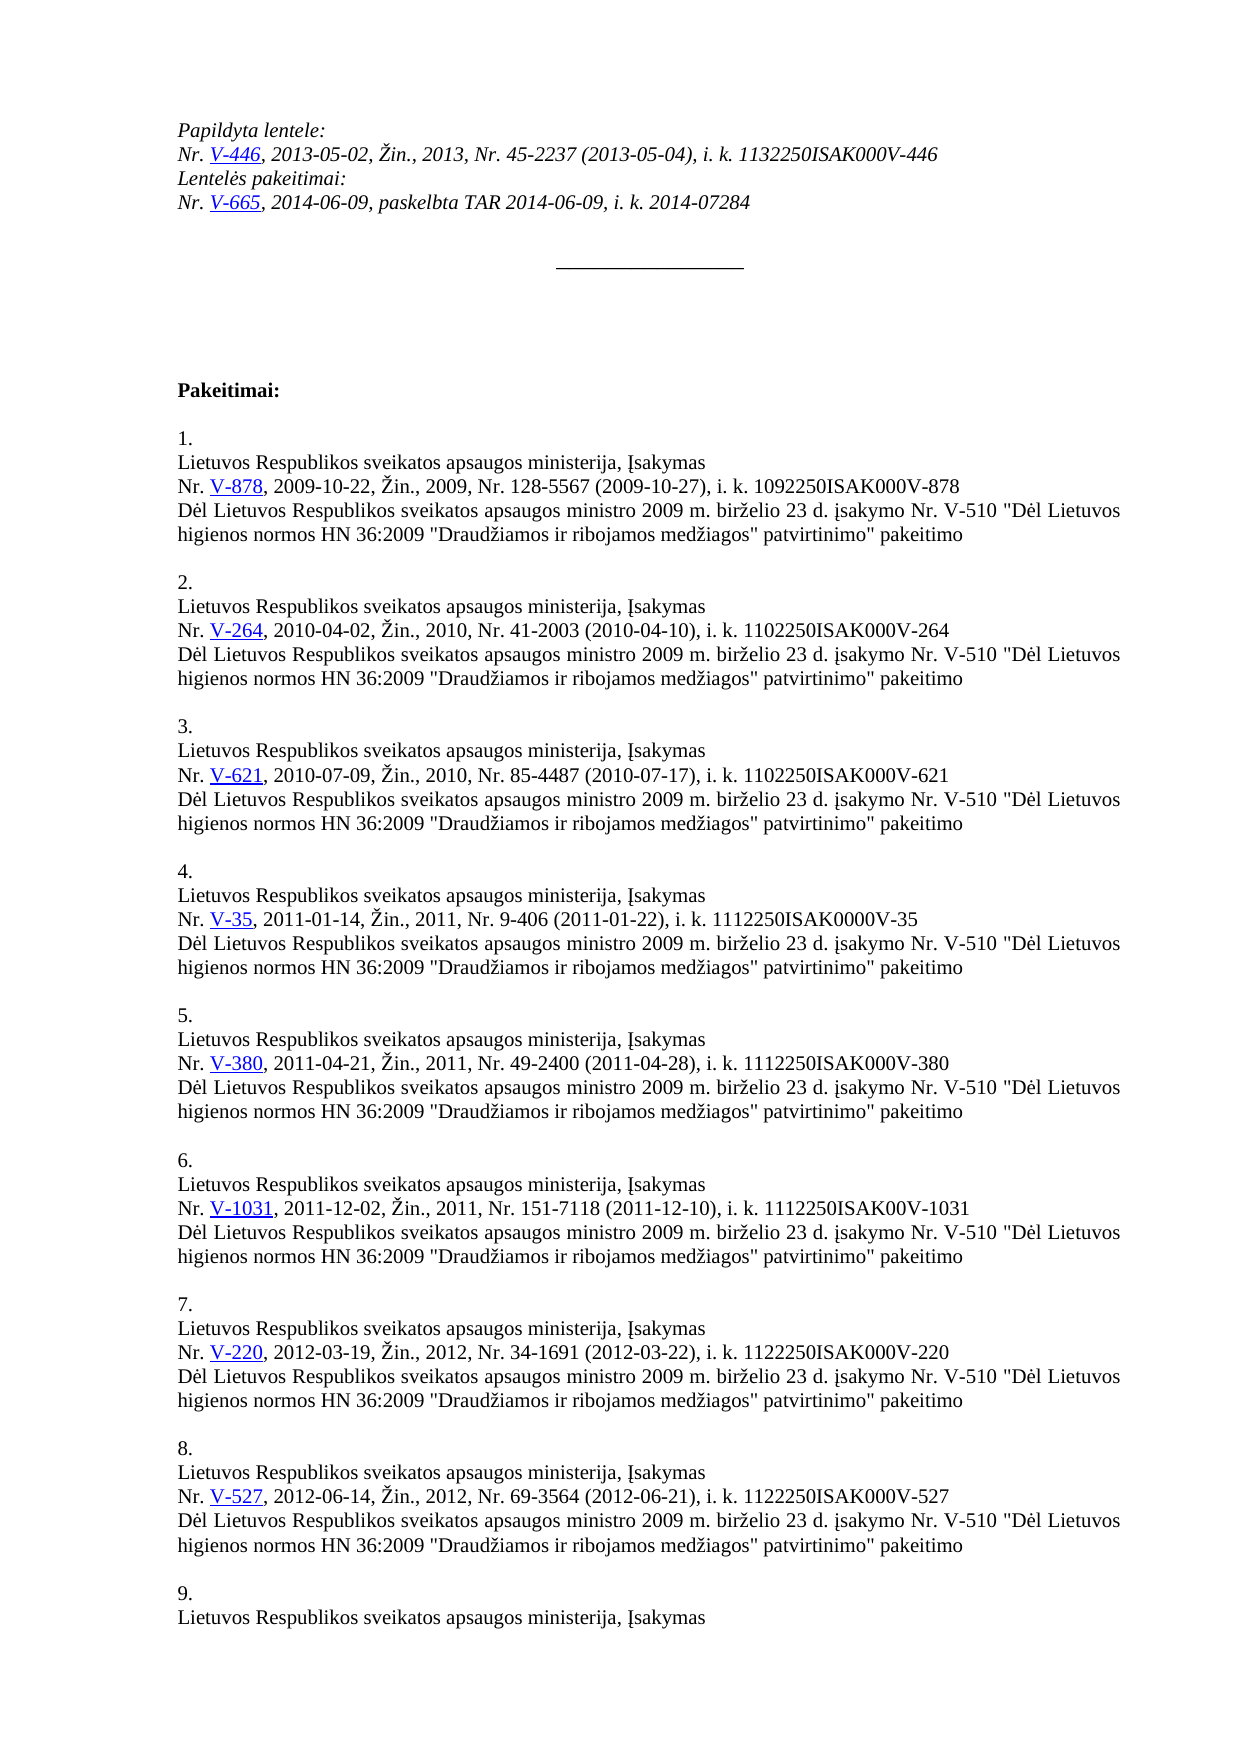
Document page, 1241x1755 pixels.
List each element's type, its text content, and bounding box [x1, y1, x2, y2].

text Nr. V-380, 2011-04-21, Žin., 2011, Nr. 49-2400 (2011-04-28), i. k. 1112250ISAK000V-380 [177, 1051, 1122, 1075]
text Lietuvos Respublikos sveikatos apsaugos ministerija, Įsakymas [177, 1460, 1122, 1484]
text _______________ [177, 243, 1122, 272]
text Nr. V-1031, 2011-12-02, Žin., 2011, Nr. 151-7118 (2011-12-10), i. k. 1112250ISAK00V-1031 [177, 1196, 1122, 1220]
text Lietuvos Respublikos sveikatos apsaugos ministerija, Įsakymas [177, 738, 1122, 762]
text 9. [177, 1581, 1122, 1605]
text Nr. V-527, 2012-06-14, Žin., 2012, Nr. 69-3564 (2012-06-21), i. k. 1122250ISAK000V-527 [177, 1484, 1122, 1508]
text Nr. V-878, 2009-10-22, Žin., 2009, Nr. 128-5567 (2009-10-27), i. k. 1092250ISAK000V-878 [177, 474, 1122, 498]
text 6. [177, 1147, 1122, 1172]
text Dėl Lietuvos Respublikos sveikatos apsaugos ministro 2009 m. birželio 23 d. įsakymo Nr. V-510 "Dėl Lietuvos higienos normos HN 36:2009 "Draudžiamos ir ribojamos medžiagos" patvirtinimo" pakeitimo [177, 498, 1122, 546]
text Lietuvos Respublikos sveikatos apsaugos ministerija, Įsakymas [177, 450, 1122, 474]
text 7. [177, 1292, 1122, 1316]
text Dėl Lietuvos Respublikos sveikatos apsaugos ministro 2009 m. birželio 23 d. įsakymo Nr. V-510 "Dėl Lietuvos higienos normos HN 36:2009 "Draudžiamos ir ribojamos medžiagos" patvirtinimo" pakeitimo [177, 1508, 1122, 1557]
text Papildyta lentele: [177, 118, 1122, 142]
text Nr. V-446, 2013-05-02, Žin., 2013, Nr. 45-2237 (2013-05-04), i. k. 1132250ISAK000V-446 [177, 142, 1122, 166]
text 2. [177, 570, 1122, 594]
text Lietuvos Respublikos sveikatos apsaugos ministerija, Įsakymas [177, 1605, 1122, 1629]
text Dėl Lietuvos Respublikos sveikatos apsaugos ministro 2009 m. birželio 23 d. įsakymo Nr. V-510 "Dėl Lietuvos higienos normos HN 36:2009 "Draudžiamos ir ribojamos medžiagos" patvirtinimo" pakeitimo [177, 642, 1122, 690]
text Lietuvos Respublikos sveikatos apsaugos ministerija, Įsakymas [177, 1316, 1122, 1340]
text Dėl Lietuvos Respublikos sveikatos apsaugos ministro 2009 m. birželio 23 d. įsakymo Nr. V-510 "Dėl Lietuvos higienos normos HN 36:2009 "Draudžiamos ir ribojamos medžiagos" patvirtinimo" pakeitimo [177, 787, 1122, 835]
text Nr. V-621, 2010-07-09, Žin., 2010, Nr. 85-4487 (2010-07-17), i. k. 1102250ISAK000V-621 [177, 762, 1122, 787]
text 1. [177, 426, 1122, 450]
text Lietuvos Respublikos sveikatos apsaugos ministerija, Įsakymas [177, 1172, 1122, 1196]
text Nr. V-220, 2012-03-19, Žin., 2012, Nr. 34-1691 (2012-03-22), i. k. 1122250ISAK000V-220 [177, 1340, 1122, 1364]
text Lentelės pakeitimai: [177, 166, 1122, 190]
text 5. [177, 1003, 1122, 1027]
text Lietuvos Respublikos sveikatos apsaugos ministerija, Įsakymas [177, 594, 1122, 618]
text Dėl Lietuvos Respublikos sveikatos apsaugos ministro 2009 m. birželio 23 d. įsakymo Nr. V-510 "Dėl Lietuvos higienos normos HN 36:2009 "Draudžiamos ir ribojamos medžiagos" patvirtinimo" pakeitimo [177, 931, 1122, 979]
text Nr. V-35, 2011-01-14, Žin., 2011, Nr. 9-406 (2011-01-22), i. k. 1112250ISAK0000V-35 [177, 907, 1122, 931]
text Dėl Lietuvos Respublikos sveikatos apsaugos ministro 2009 m. birželio 23 d. įsakymo Nr. V-510 "Dėl Lietuvos higienos normos HN 36:2009 "Draudžiamos ir ribojamos medžiagos" patvirtinimo" pakeitimo [177, 1075, 1122, 1123]
text Dėl Lietuvos Respublikos sveikatos apsaugos ministro 2009 m. birželio 23 d. įsakymo Nr. V-510 "Dėl Lietuvos higienos normos HN 36:2009 "Draudžiamos ir ribojamos medžiagos" patvirtinimo" pakeitimo [177, 1220, 1122, 1268]
text Lietuvos Respublikos sveikatos apsaugos ministerija, Įsakymas [177, 883, 1122, 907]
text Nr. V-264, 2010-04-02, Žin., 2010, Nr. 41-2003 (2010-04-10), i. k. 1102250ISAK000V-264 [177, 618, 1122, 642]
text Pakeitimai: [177, 377, 1122, 402]
text Lietuvos Respublikos sveikatos apsaugos ministerija, Įsakymas [177, 1027, 1122, 1051]
text Nr. V-665, 2014-06-09, paskelbta TAR 2014-06-09, i. k. 2014-07284 [177, 190, 1122, 214]
text 8. [177, 1436, 1122, 1460]
text Dėl Lietuvos Respublikos sveikatos apsaugos ministro 2009 m. birželio 23 d. įsakymo Nr. V-510 "Dėl Lietuvos higienos normos HN 36:2009 "Draudžiamos ir ribojamos medžiagos" patvirtinimo" pakeitimo [177, 1364, 1122, 1412]
text 3. [177, 714, 1122, 738]
text 4. [177, 859, 1122, 883]
